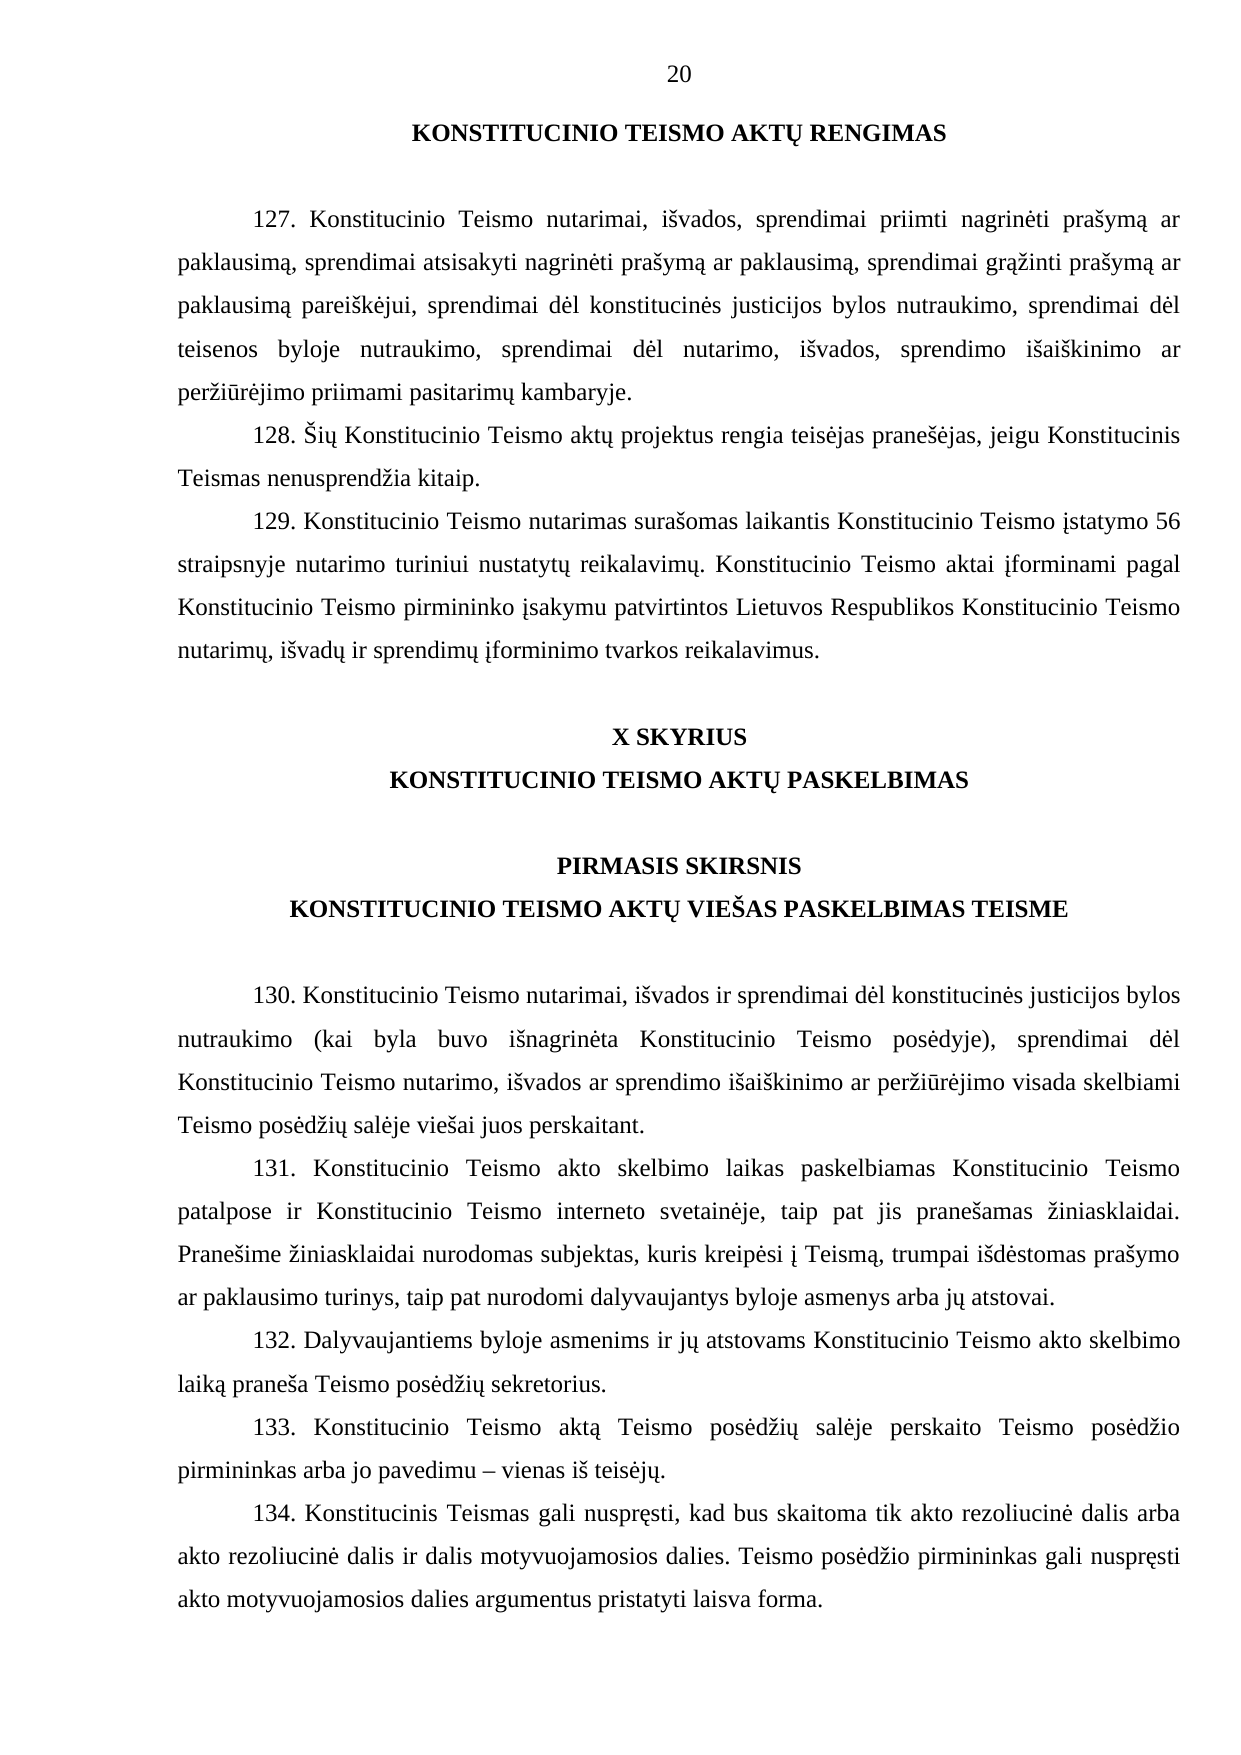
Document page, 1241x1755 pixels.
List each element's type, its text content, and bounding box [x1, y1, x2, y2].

text KONSTITUCINIO TEISMO AKTŲ RENGIMAS [177, 118, 1181, 147]
text 127. Konstitucinio Teismo nutarimai, išvados, sprendimai priimti nagrinėti prašymą ar paklausimą, sprendimai atsisakyti nagrinėti prašymą ar paklausimą, sprendimai grąžinti prašymą ar paklausimą pareiškėjui, sprendimai dėl konstitucinės justicijos bylos nutraukimo, sprendimai dėl teisenos byloje nutraukimo, sprendimai dėl nutarimo, išvados, sprendimo išaiškinimo ar peržiūrėjimo priimami pasitarimų kambaryje. [177, 204, 1181, 406]
text 132. Dalyvaujantiems byloje asmenims ir jų atstovams Konstitucinio Teismo akto skelbimo laiką praneša Teismo posėdžių sekretorius. [177, 1326, 1181, 1397]
text 128. Šių Konstitucinio Teismo aktų projektus rengia teisėjas pranešėjas, jeigu Konstitucinis Teismas nenusprendžia kitaip. [177, 420, 1181, 492]
text PIRMASIS SKIRSNIS [177, 851, 1181, 880]
text 134. Konstitucinis Teismas gali nuspręsti, kad bus skaitoma tik akto rezoliucinė dalis arba akto rezoliucinė dalis ir dalis motyvuojamosios dalies. Teismo posėdžio pirmininkas gali nuspręsti akto motyvuojamosios dalies argumentus pristatyti laisva forma. [177, 1498, 1181, 1613]
text 131. Konstitucinio Teismo akto skelbimo laikas paskelbiamas Konstitucinio Teismo patalpose ir Konstitucinio Teismo interneto svetainėje, taip pat jis pranešamas žiniasklaidai. Pranešime žiniasklaidai nurodomas subjektas, kuris kreipėsi į Teismą, trumpai išdėstomas prašymo ar paklausimo turinys, taip pat nurodomi dalyvaujantys byloje asmenys arba jų atstovai. [177, 1153, 1181, 1311]
text KONSTITUCINIO TEISMO AKTŲ PASKELBIMAS [177, 765, 1181, 794]
text X SKYRIUS [177, 722, 1181, 751]
text KONSTITUCINIO TEISMO AKTŲ VIEŠAS PASKELBIMAS TEISME [177, 894, 1181, 923]
text 129. Konstitucinio Teismo nutarimas surašomas laikantis Konstitucinio Teismo įstatymo 56 straipsnyje nutarimo turiniui nustatytų reikalavimų. Konstitucinio Teismo aktai įforminami pagal Konstitucinio Teismo pirmininko įsakymu patvirtintos Lietuvos Respublikos Konstitucinio Teismo nutarimų, išvadų ir sprendimų įforminimo tvarkos reikalavimus. [177, 506, 1181, 664]
text 130. Konstitucinio Teismo nutarimai, išvados ir sprendimai dėl konstitucinės justicijos bylos nutraukimo (kai byla buvo išnagrinėta Konstitucinio Teismo posėdyje), sprendimai dėl Konstitucinio Teismo nutarimo, išvados ar sprendimo išaiškinimo ar peržiūrėjimo visada skelbiami Teismo posėdžių salėje viešai juos perskaitant. [177, 981, 1181, 1139]
text 133. Konstitucinio Teismo aktą Teismo posėdžių salėje perskaito Teismo posėdžio pirmininkas arba jo pavedimu – vienas iš teisėjų. [177, 1412, 1181, 1484]
